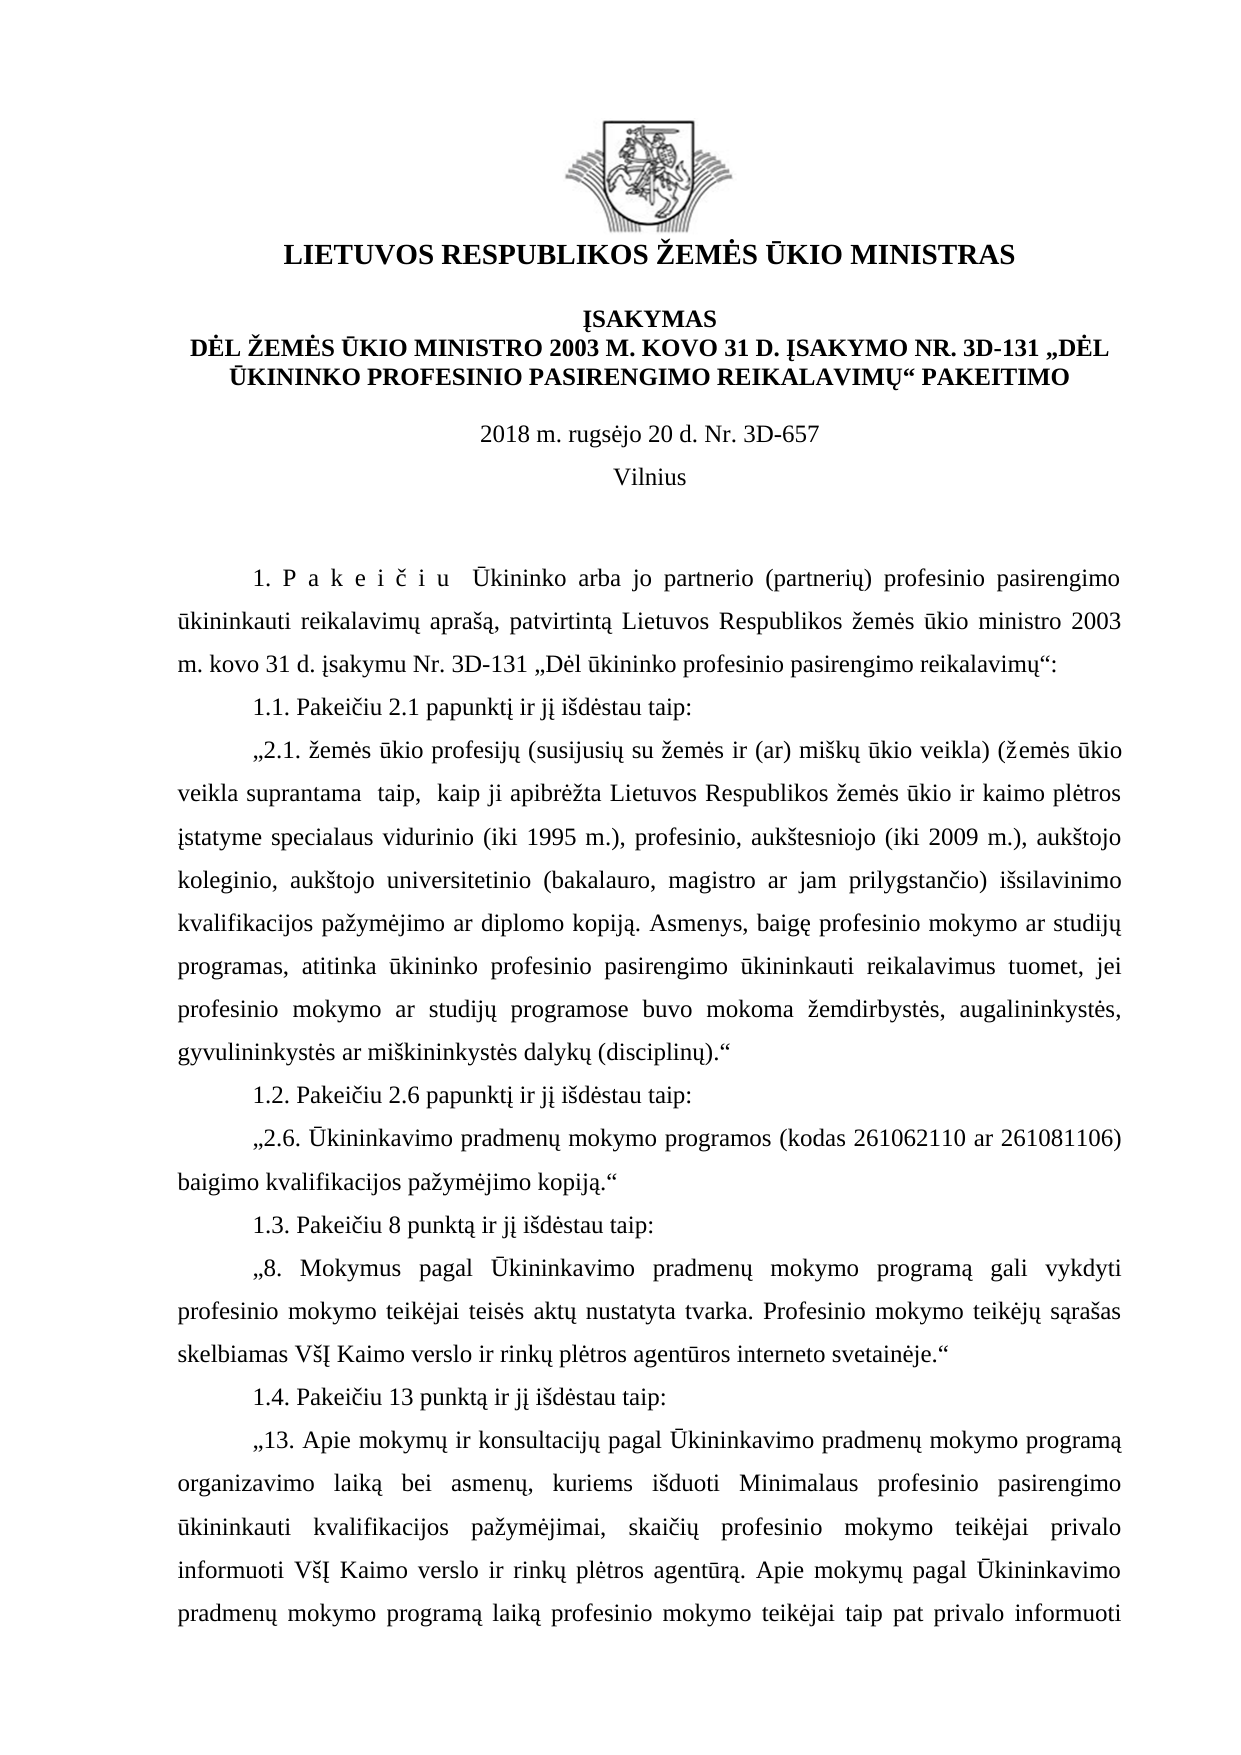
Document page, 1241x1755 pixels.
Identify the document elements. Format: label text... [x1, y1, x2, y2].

text 1.2. Pakeičiu 2.6 papunktį ir jį išdėstau taip: [177, 1080, 1122, 1109]
text 1.4. Pakeičiu 13 punktą ir jį išdėstau taip: [177, 1382, 1122, 1411]
text „2.6. Ūkininkavimo pradmenų mokymo programos (kodas 261062110 ar 261081106) baigimo kvalifikacijos pažymėjimo kopiją.“ [177, 1123, 1122, 1195]
text Vilnius [177, 462, 1122, 491]
text „8. Mokymus pagal Ūkininkavimo pradmenų mokymo programą gali vykdyti profesinio mokymo teikėjai teisės aktų nustatyta tvarka. Profesinio mokymo teikėjų sąrašas skelbiamas VšĮ Kaimo verslo ir rinkų plėtros agentūros interneto svetainėje.“ [177, 1253, 1122, 1368]
text DĖL ŽEMĖS ŪKIO MINISTRO 2003 M. KOVO 31 D. ĮSAKYMO NR. 3D-131 „DĖL ŪKININKO PROFESINIO PASIRENGIMO REIKALAVIMŲ“ PAKEITIMO [177, 333, 1122, 390]
text 1.1. Pakeičiu 2.1 papunktį ir jį išdėstau taip: [177, 692, 1122, 721]
text 2018 m. rugsėjo 20 d. Nr. 3D-657 [177, 419, 1122, 448]
text ĮSAKYMAS [177, 304, 1122, 333]
text 1.3. Pakeičiu 8 punktą ir jį išdėstau taip: [177, 1210, 1122, 1238]
text LIETUVOS RESPUBLIKOS ŽEMĖS ŪKIO MINISTRAS [177, 237, 1122, 271]
text „2.1. žemės ūkio profesijų (susijusių su žemės ir (ar) miškų ūkio veikla) (žemės ūkio veikla suprantama taip, kaip ji apibrėžta Lietuvos Respublikos žemės ūkio ir kaimo plėtros įstatyme specialaus vidurinio (iki 1995 m.), profesinio, aukštesniojo (iki 2009 m.), aukštojo koleginio, aukštojo universitetinio (bakalauro, magistro ar jam prilygstančio) išsilavinimo kvalifikacijos pažymėjimo ar diplomo kopiją. Asmenys, baigę profesinio mokymo ar studijų programas, atitinka ūkininko profesinio pasirengimo ūkininkauti reikalavimus tuomet, jei profesinio mokymo ar studijų programose buvo mokoma žemdirbystės, augalininkystės, gyvulininkystės ar miškininkystės dalykų (disciplinų).“ [177, 735, 1122, 1066]
text 1. P a k e i č i u Ūkininko arba jo partnerio (partnerių) profesinio pasirengimo ūkininkauti reikalavimų aprašą, patvirtintą Lietuvos Respublikos žemės ūkio ministro 2003 m. kovo 31 d. įsakymu Nr. 3D-131 „Dėl ūkininko profesinio pasirengimo reikalavimų“: [177, 563, 1122, 678]
text „13. Apie mokymų ir konsultacijų pagal Ūkininkavimo pradmenų mokymo programą organizavimo laiką bei asmenų, kuriems išduoti Minimalaus profesinio pasirengimo ūkininkauti kvalifikacijos pažymėjimai, skaičių profesinio mokymo teikėjai privalo informuoti VšĮ Kaimo verslo ir rinkų plėtros agentūrą. Apie mokymų pagal Ūkininkavimo pradmenų mokymo programą laiką profesinio mokymo teikėjai taip pat privalo informuoti [177, 1425, 1122, 1627]
